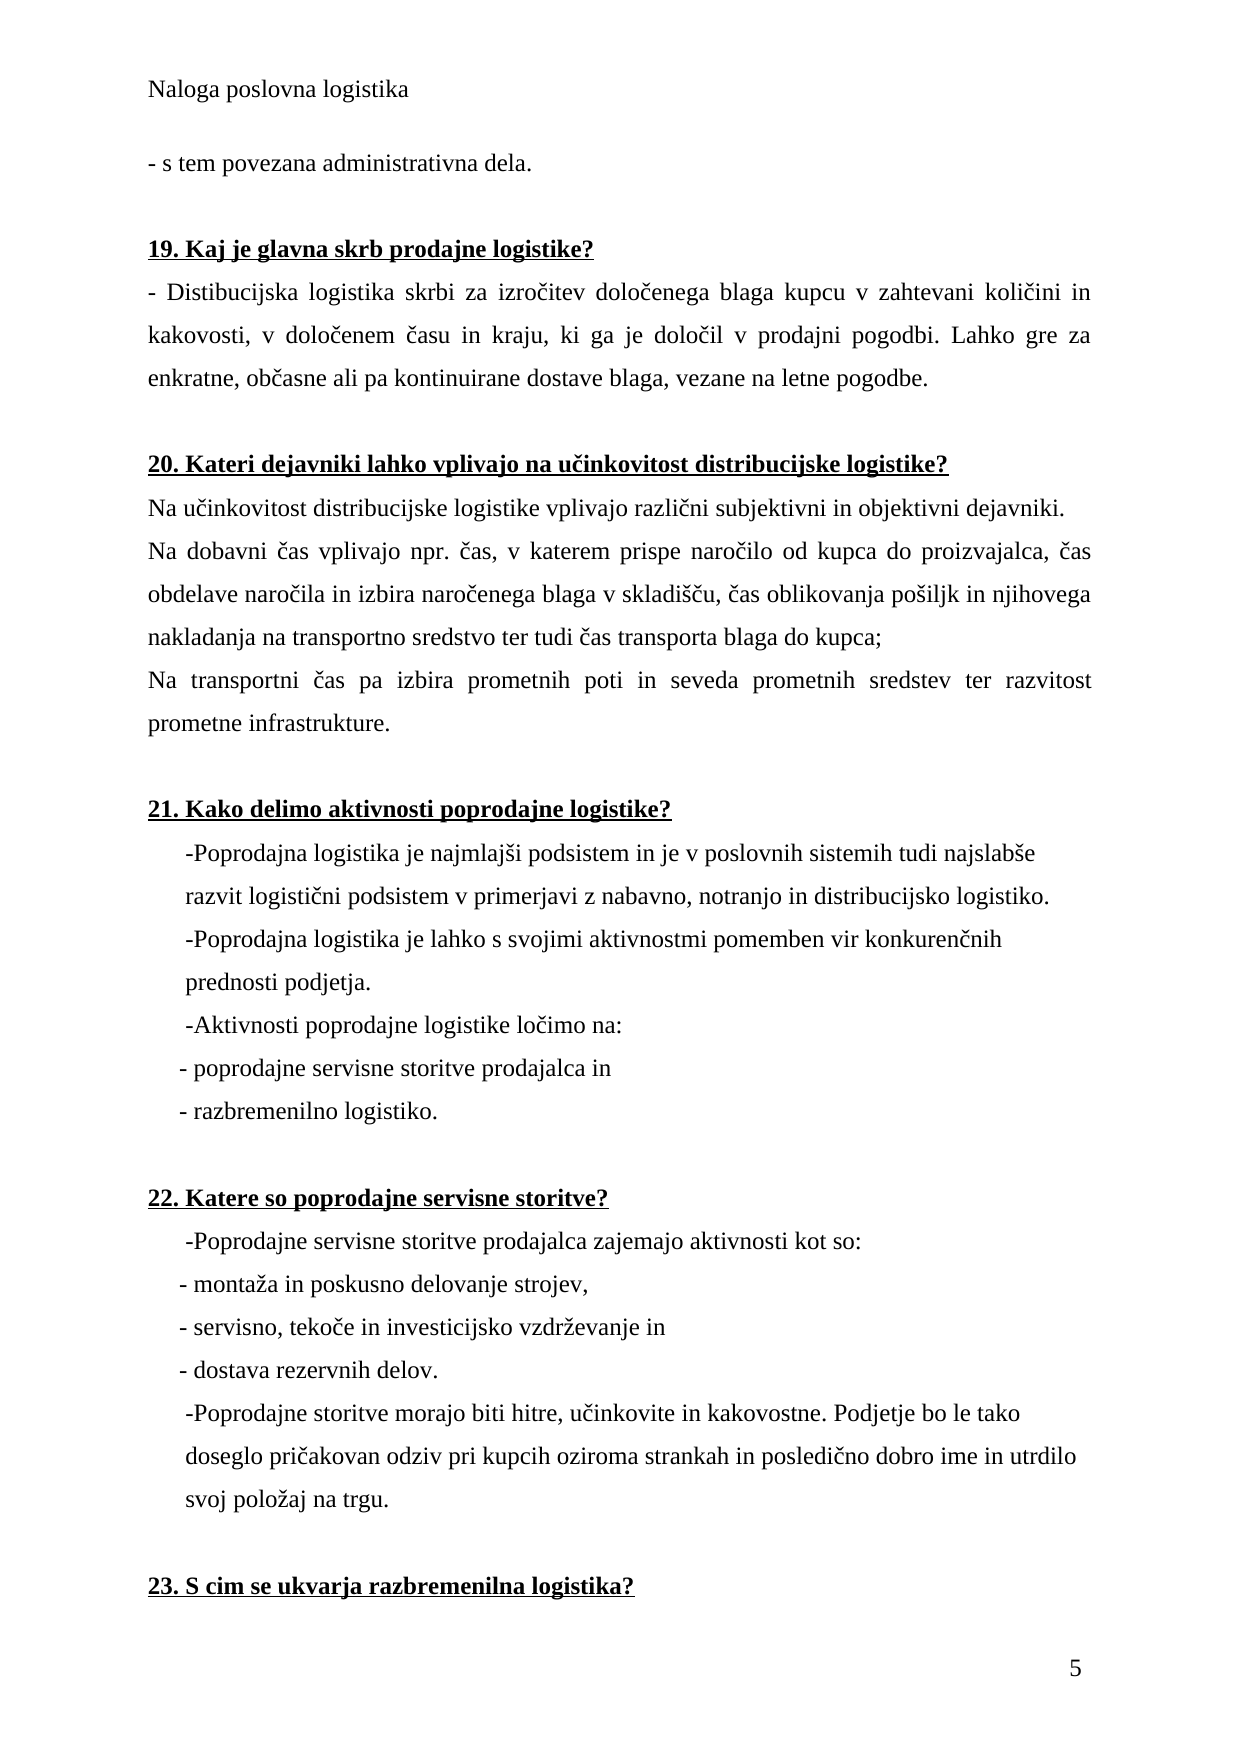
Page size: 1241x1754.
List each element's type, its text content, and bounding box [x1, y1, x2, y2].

text -Poprodajne storitve morajo biti hitre, učinkovite in kakovostne. Podjetje bo le tako doseglo pričakovan odziv pri kupcih oziroma strankah in posledično dobro ime in utrdilo svoj položaj na trgu. [185, 1398, 1093, 1513]
text 20. Kateri dejavniki lahko vplivajo na učinkovitost distribucijske logistike? [148, 449, 1093, 478]
text -Poprodajna logistika je lahko s svojimi aktivnostmi pomemben vir konkurenčnih prednosti podjetja. [185, 924, 1093, 996]
text - s tem povezana administrativna dela. [148, 148, 1093, 176]
text -Poprodajna logistika je najmlajši podsistem in je v poslovnih sistemih tudi najslabše razvit logistični podsistem v primerjavi z nabavno, notranjo in distribucijsko logistiko. [185, 838, 1093, 909]
text - Distibucijska logistika skrbi za izročitev določenega blaga kupcu v zahtevani količini in kakovosti, v določenem času in kraju, ki ga je določil v prodajni pogodbi. Lahko gre za enkratne, občasne ali pa kontinuirane dostave blaga, vezane na letne pogodbe. [148, 277, 1093, 392]
text - servisno, tekoče in investicijsko vzdrževanje in [148, 1312, 1093, 1341]
text - poprodajne servisne storitve prodajalca in [148, 1053, 1093, 1082]
text 22. Katere so poprodajne servisne storitve? [148, 1183, 1093, 1211]
text Na dobavni čas vplivajo npr. čas, v katerem prispe naročilo od kupca do proizvajalca, čas obdelave naročila in izbira naročenega blaga v skladišču, čas oblikovanja pošiljk in njihovega nakladanja na transportno sredstvo ter tudi čas transporta blaga do kupca; [148, 536, 1093, 651]
text Na transportni čas pa izbira prometnih poti in seveda prometnih sredstev ter razvitost prometne infrastrukture. [148, 665, 1093, 737]
text - dostava rezervnih delov. [148, 1355, 1093, 1384]
text -Aktivnosti poprodajne logistike ločimo na: [185, 1010, 1093, 1039]
text 19. Kaj je glavna skrb prodajne logistike? [148, 234, 1093, 263]
text 21. Kako delimo aktivnosti poprodajne logistike? [148, 794, 1093, 823]
text 23. S cim se ukvarja razbremenilna logistika? [148, 1571, 1093, 1599]
text Na učinkovitost distribucijske logistike vplivajo različni subjektivni in objektivni dejavniki. [148, 493, 1093, 521]
text -Poprodajne servisne storitve prodajalca zajemajo aktivnosti kot so: [185, 1226, 1093, 1254]
text - montaža in poskusno delovanje strojev, [148, 1269, 1093, 1298]
text - razbremenilno logistiko. [148, 1096, 1093, 1125]
